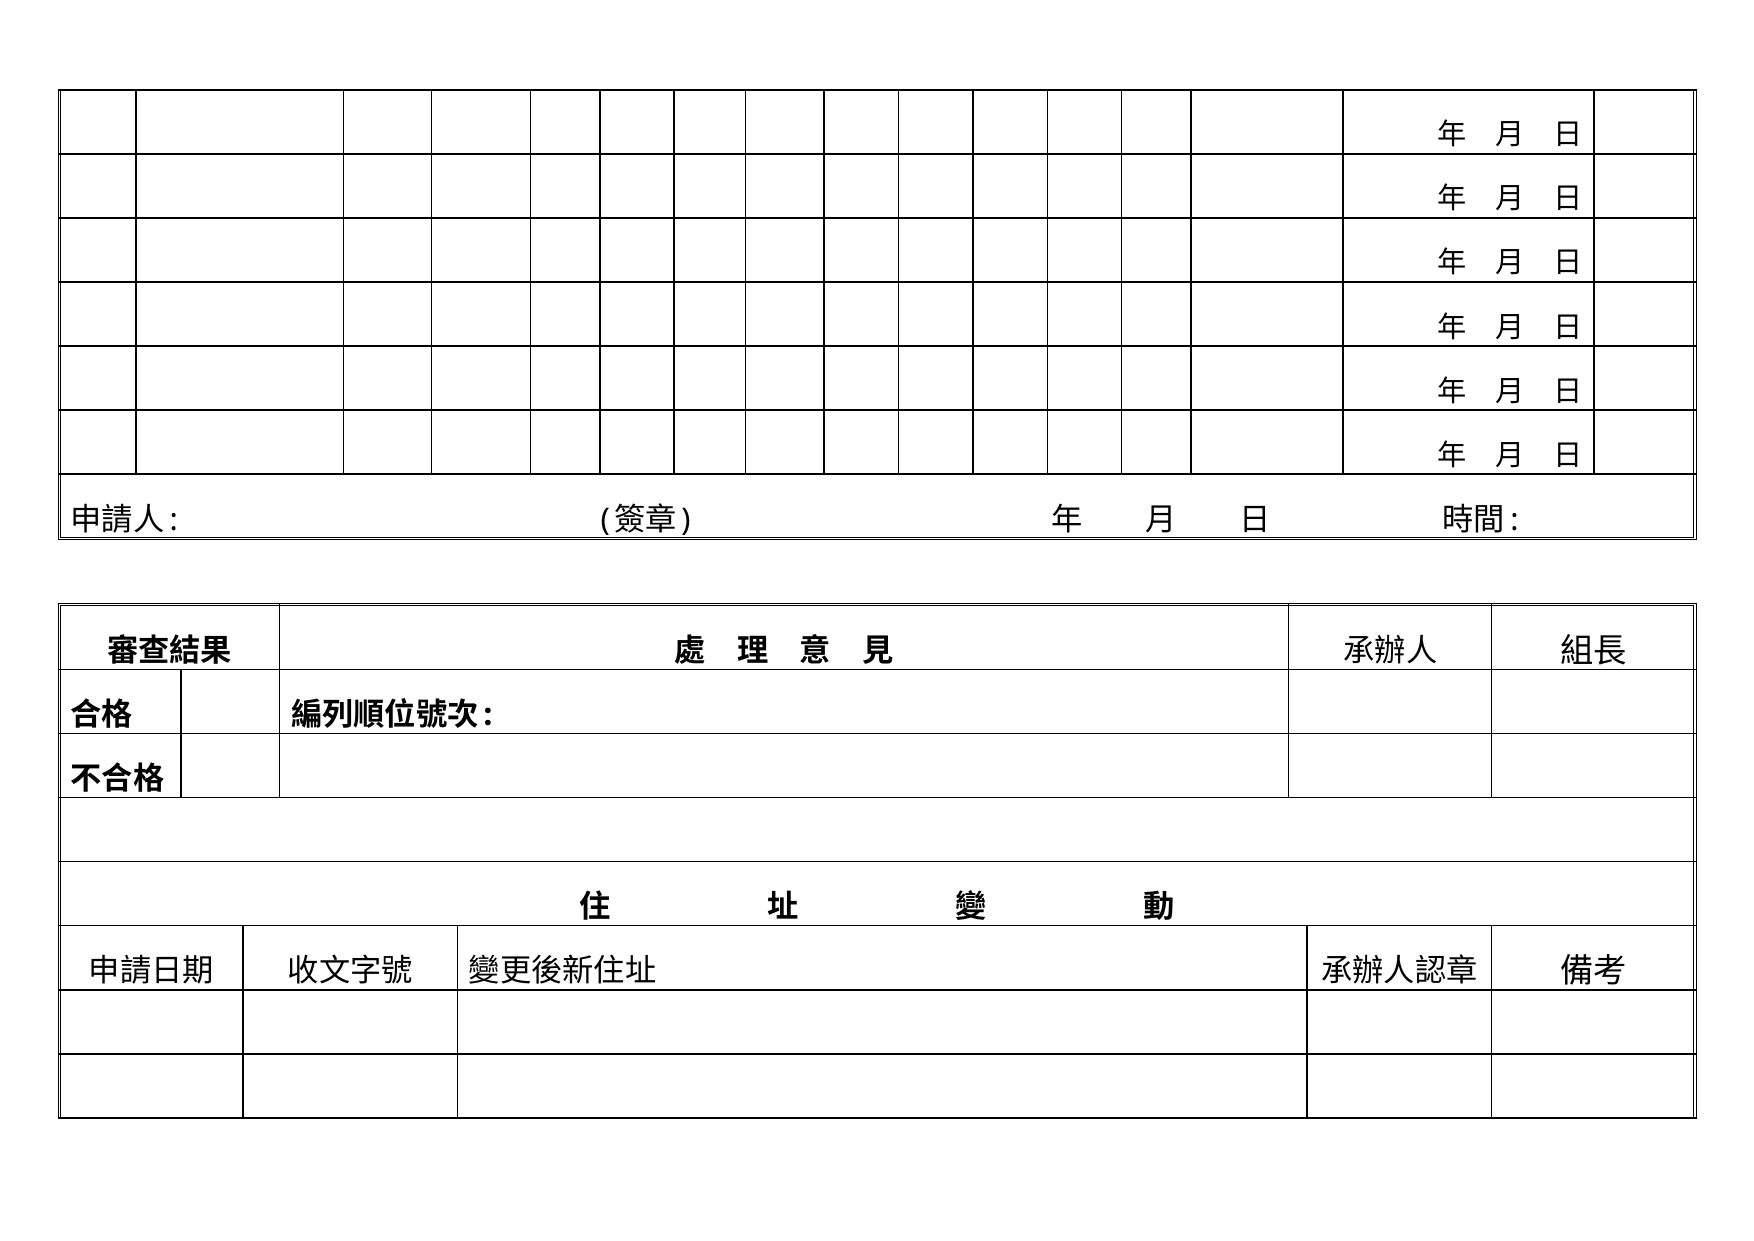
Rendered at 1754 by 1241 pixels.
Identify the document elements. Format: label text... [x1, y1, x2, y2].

table_cell 承辦人認章 [1308, 926, 1491, 989]
table_cell [899, 411, 972, 473]
table_cell [61, 283, 135, 345]
table_cell [1048, 347, 1121, 409]
table_cell [61, 411, 135, 473]
table_cell [899, 91, 972, 153]
table_cell 編列順位號次: [280, 670, 1288, 733]
table_header 組長 [1492, 606, 1693, 668]
table_cell [1492, 1055, 1693, 1117]
table_cell [746, 219, 823, 281]
table_cell [825, 219, 898, 281]
table_cell [1192, 283, 1342, 345]
table_cell [899, 155, 972, 217]
table_cell [61, 155, 135, 217]
table_cell [1192, 91, 1342, 153]
table_cell [137, 91, 343, 153]
table_cell [746, 283, 823, 345]
table_cell [1595, 91, 1693, 153]
table_cell [1122, 283, 1190, 345]
table_cell [1192, 155, 1342, 217]
table_cell [1492, 991, 1693, 1053]
table_cell [432, 155, 530, 217]
table_cell [531, 91, 599, 153]
table_cell [1308, 991, 1491, 1053]
table_cell [531, 411, 599, 473]
table_cell [1595, 283, 1693, 345]
table_cell [825, 283, 898, 345]
table_cell [1289, 734, 1491, 797]
table_cell [1492, 734, 1693, 797]
table_cell 變更後新住址 [458, 926, 1306, 989]
table_cell [344, 411, 431, 473]
table_cell [675, 411, 745, 473]
table_cell [1192, 411, 1342, 473]
table_cell [1289, 670, 1491, 733]
table_cell [825, 411, 898, 473]
table_cell [1048, 219, 1121, 281]
table_cell [432, 347, 530, 409]
table_cell 年 月 日 [1344, 91, 1593, 153]
table_cell [1048, 155, 1121, 217]
table_cell 住址變動 [61, 862, 1693, 925]
table_cell [244, 991, 457, 1053]
table_header 審查結果 [61, 606, 279, 668]
table_cell [61, 1055, 242, 1117]
table_cell [432, 219, 530, 281]
table_cell 不合格 [61, 734, 180, 797]
table_cell 年 月 日 [1344, 155, 1593, 217]
table_cell [137, 347, 343, 409]
table_cell [458, 1055, 1306, 1117]
table_cell [61, 91, 135, 153]
table_cell [746, 91, 823, 153]
table_cell [1048, 283, 1121, 345]
table_cell [974, 91, 1047, 153]
table_cell 年 月 日 [1344, 219, 1593, 281]
table_cell [458, 991, 1306, 1053]
table_cell [825, 155, 898, 217]
table_cell [182, 734, 279, 797]
table_cell [432, 283, 530, 345]
table_cell [61, 347, 135, 409]
table_cell 年 月 日 [1344, 411, 1593, 473]
table_cell 收文字號 [244, 926, 457, 989]
table_cell [61, 219, 135, 281]
table_cell [825, 347, 898, 409]
table_cell [601, 411, 673, 473]
table_cell [675, 219, 745, 281]
table_cell [531, 219, 599, 281]
table_cell [344, 347, 431, 409]
table_cell [601, 283, 673, 345]
table_cell [1048, 91, 1121, 153]
table_header 處 理 意 見 [280, 606, 1288, 668]
table_cell [675, 155, 745, 217]
table_cell [1492, 670, 1693, 733]
table_cell [974, 283, 1047, 345]
table_cell [746, 411, 823, 473]
table_cell [244, 1055, 457, 1117]
table_cell 申請日期 [61, 926, 242, 989]
table_cell [432, 411, 530, 473]
table_cell [974, 411, 1047, 473]
table_cell [1122, 155, 1190, 217]
table_cell [1595, 219, 1693, 281]
table_header 承辦人 [1289, 606, 1491, 668]
table_cell [601, 347, 673, 409]
table_cell [974, 219, 1047, 281]
table_cell [531, 155, 599, 217]
table_cell [601, 91, 673, 153]
table_cell [601, 219, 673, 281]
table_cell [899, 347, 972, 409]
table_cell [344, 155, 431, 217]
table_cell [344, 283, 431, 345]
table_cell [746, 155, 823, 217]
table_cell [531, 283, 599, 345]
table_cell [137, 411, 343, 473]
table_cell [1595, 347, 1693, 409]
table_cell 申請人: (簽章) 年 月 日 時間: [61, 475, 1693, 537]
table_cell 合格 [61, 670, 180, 733]
table_cell [1192, 347, 1342, 409]
table_cell [137, 219, 343, 281]
table_cell [280, 734, 1288, 797]
table_cell [601, 155, 673, 217]
table_cell [137, 283, 343, 345]
table_cell [1122, 347, 1190, 409]
table_cell [1595, 411, 1693, 473]
table_cell 備考 [1492, 926, 1693, 989]
table_cell [825, 91, 898, 153]
table_cell [344, 219, 431, 281]
table_cell [1122, 219, 1190, 281]
table_cell [899, 219, 972, 281]
table_cell [344, 91, 431, 153]
table_cell 年 月 日 [1344, 347, 1593, 409]
table_cell 年 月 日 [1344, 283, 1593, 345]
table_cell [1595, 155, 1693, 217]
table_cell [61, 798, 1693, 861]
table_cell [1192, 219, 1342, 281]
table_cell [61, 991, 242, 1053]
table_cell [1122, 91, 1190, 153]
table_cell [675, 91, 745, 153]
table_cell [746, 347, 823, 409]
table_cell [182, 670, 279, 733]
table_cell [899, 283, 972, 345]
table_cell [974, 347, 1047, 409]
table_cell [675, 283, 745, 345]
table_cell [432, 91, 530, 153]
table_cell [1122, 411, 1190, 473]
table_cell [137, 155, 343, 217]
table_cell [675, 347, 745, 409]
table_cell [974, 155, 1047, 217]
table_cell [1308, 1055, 1491, 1117]
table_cell [1048, 411, 1121, 473]
table_cell [531, 347, 599, 409]
